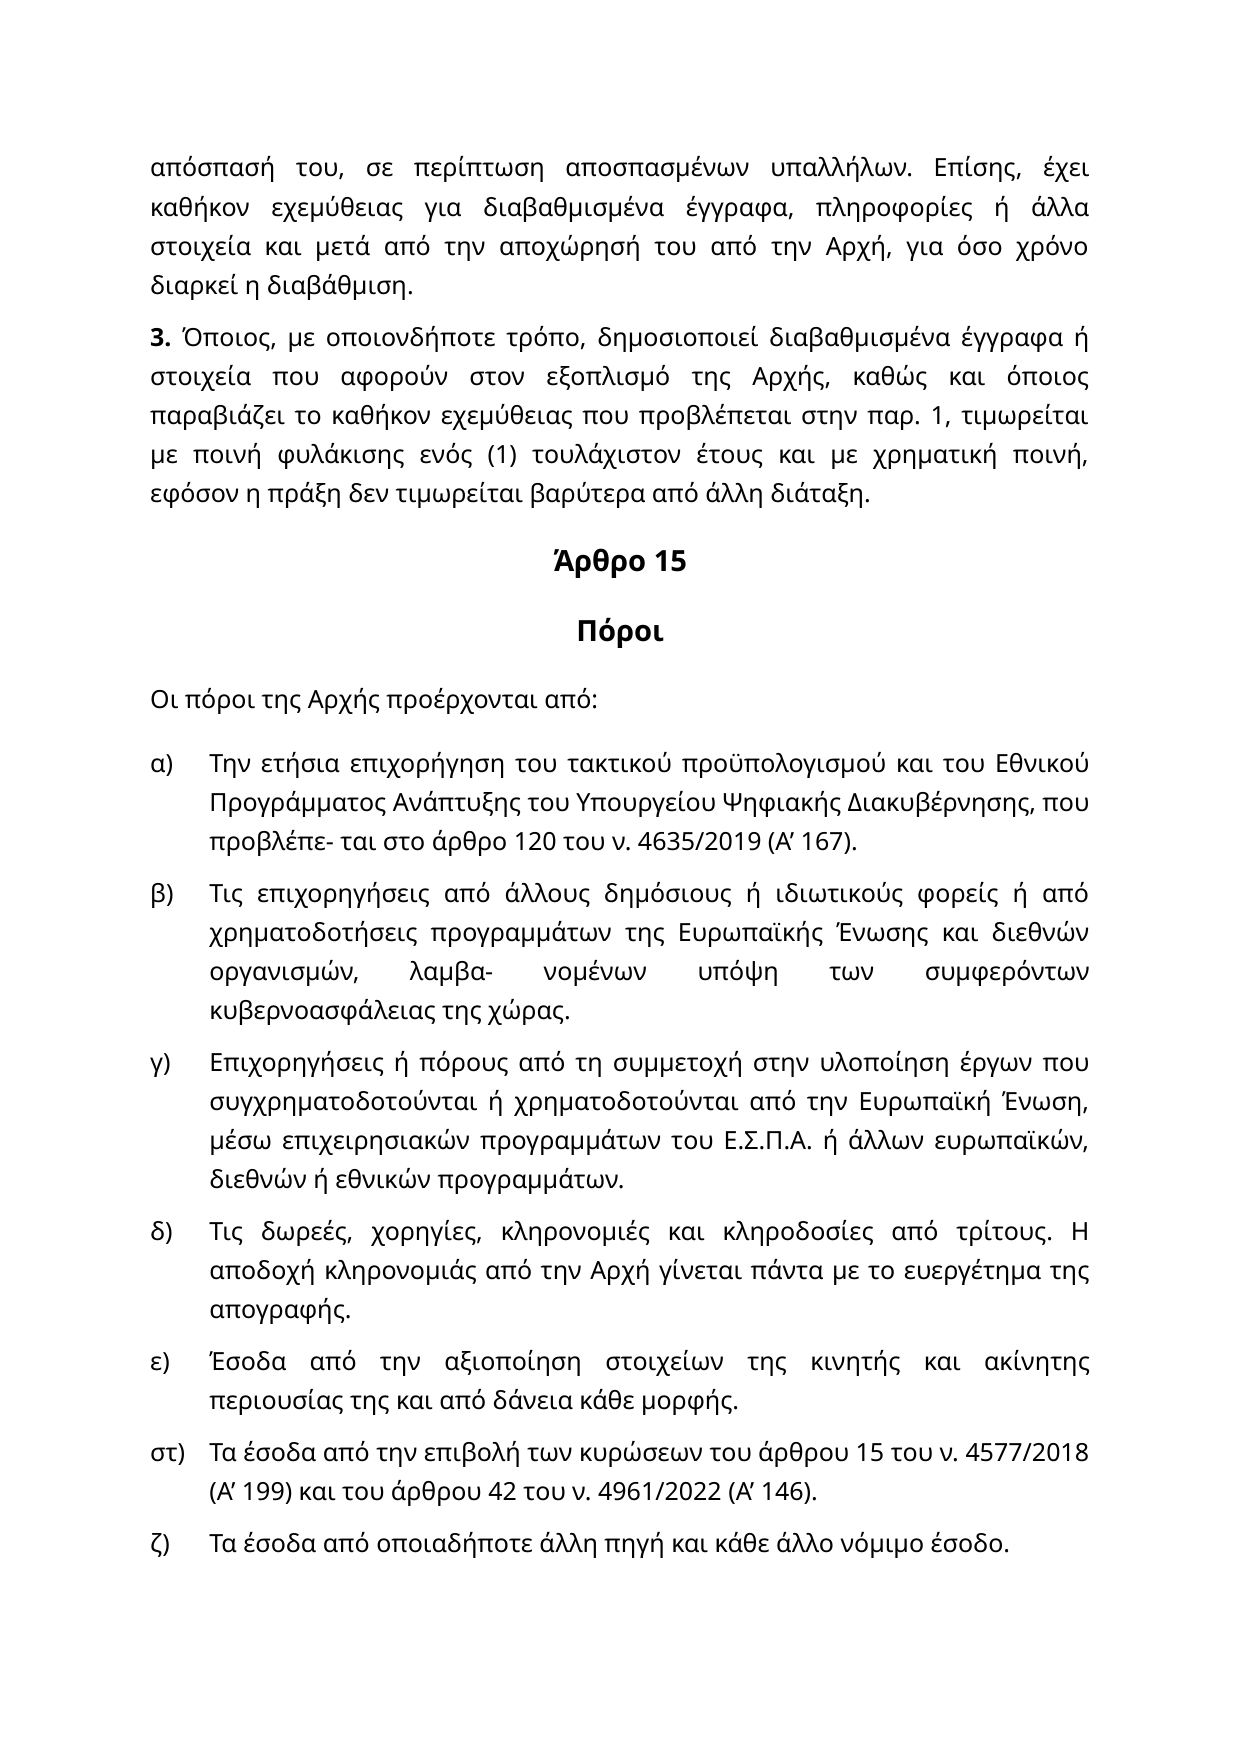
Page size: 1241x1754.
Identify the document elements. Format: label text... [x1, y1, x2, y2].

text απόσπασή του, σε περίπτωση αποσπασμένων υπαλλήλων. Επίσης, έχει καθήκον εχεμύθειας για διαβαθμισμένα έγγραφα, πληροφορίες ή άλλα στοιχεία και μετά από την αποχώρησή του από την Αρχή, για όσο χρόνο διαρκεί η διαβάθμιση. [150, 150, 1090, 302]
list στ) Τα έσοδα από την επιβολή των κυρώσεων του άρθρου 15 του ν. 4577/2018 (Α’ 199) και του άρθρου 42 του ν. 4961/2022 (Α’ 146). [150, 1434, 1090, 1508]
text 3. Όποιος, με οποιονδήποτε τρόπο, δημοσιοποιεί διαβαθμισμένα έγγραφα ή στοιχεία που αφορούν στον εξοπλισμό της Αρχής, καθώς και όποιος παραβιάζει το καθήκον εχεμύθειας που προβλέπεται στην παρ. 1, τιμωρείται με ποινή φυλάκισης ενός (1) τουλάχιστον έτους και με χρηματική ποινή, εφόσον η πράξη δεν τιμωρείται βαρύτερα από άλλη διάταξη. [150, 319, 1090, 510]
subtitle Άρθρο 15 [150, 540, 1090, 580]
list δ) Τις δωρεές, χορηγίες, κληρονομιές και κληροδοσίες από τρίτους. Η αποδοχή κληρονομιάς από την Αρχή γίνεται πάντα με το ευεργέτημα της απογραφής. [150, 1214, 1090, 1326]
text Οι πόροι της Αρχής προέρχονται από: [150, 681, 1090, 715]
list ε) Έσοδα από την αξιοποίηση στοιχείων της κινητής και ακίνητης περιουσίας της και από δάνεια κάθε μορφής. [150, 1344, 1090, 1417]
subtitle Πόροι [150, 611, 1090, 650]
list α) Την ετήσια επιχορήγηση του τακτικού προϋπολογισμού και του Εθνικού Προγράμματος Ανάπτυξης του Υπουργείου Ψηφιακής Διακυβέρνησης, που προβλέπε- ται στο άρθρο 120 του ν. 4635/2019 (Α’ 167). [150, 745, 1090, 858]
list ζ) Τα έσοδα από οποιαδήποτε άλλη πηγή και κάθε άλλο νόμιμο έσοδο. [150, 1525, 1090, 1559]
list γ) Επιχορηγήσεις ή πόρους από τη συμμετοχή στην υλοποίηση έργων που συγχρηματοδοτούνται ή χρηματοδοτούνται από την Ευρωπαϊκή Ένωση, μέσω επιχειρησιακών προγραμμάτων του Ε.Σ.Π.Α. ή άλλων ευρωπαϊκών, διεθνών ή εθνικών προγραμμάτων. [150, 1044, 1090, 1196]
list β) Τις επιχορηγήσεις από άλλους δημόσιους ή ιδιωτικούς φορείς ή από χρηματοδοτήσεις προγραμμάτων της Ευρωπαϊκής Ένωσης και διεθνών οργανισμών, λαμβα- νομένων υπόψη των συμφερόντων κυβερνοασφάλειας της χώρας. [150, 875, 1090, 1027]
